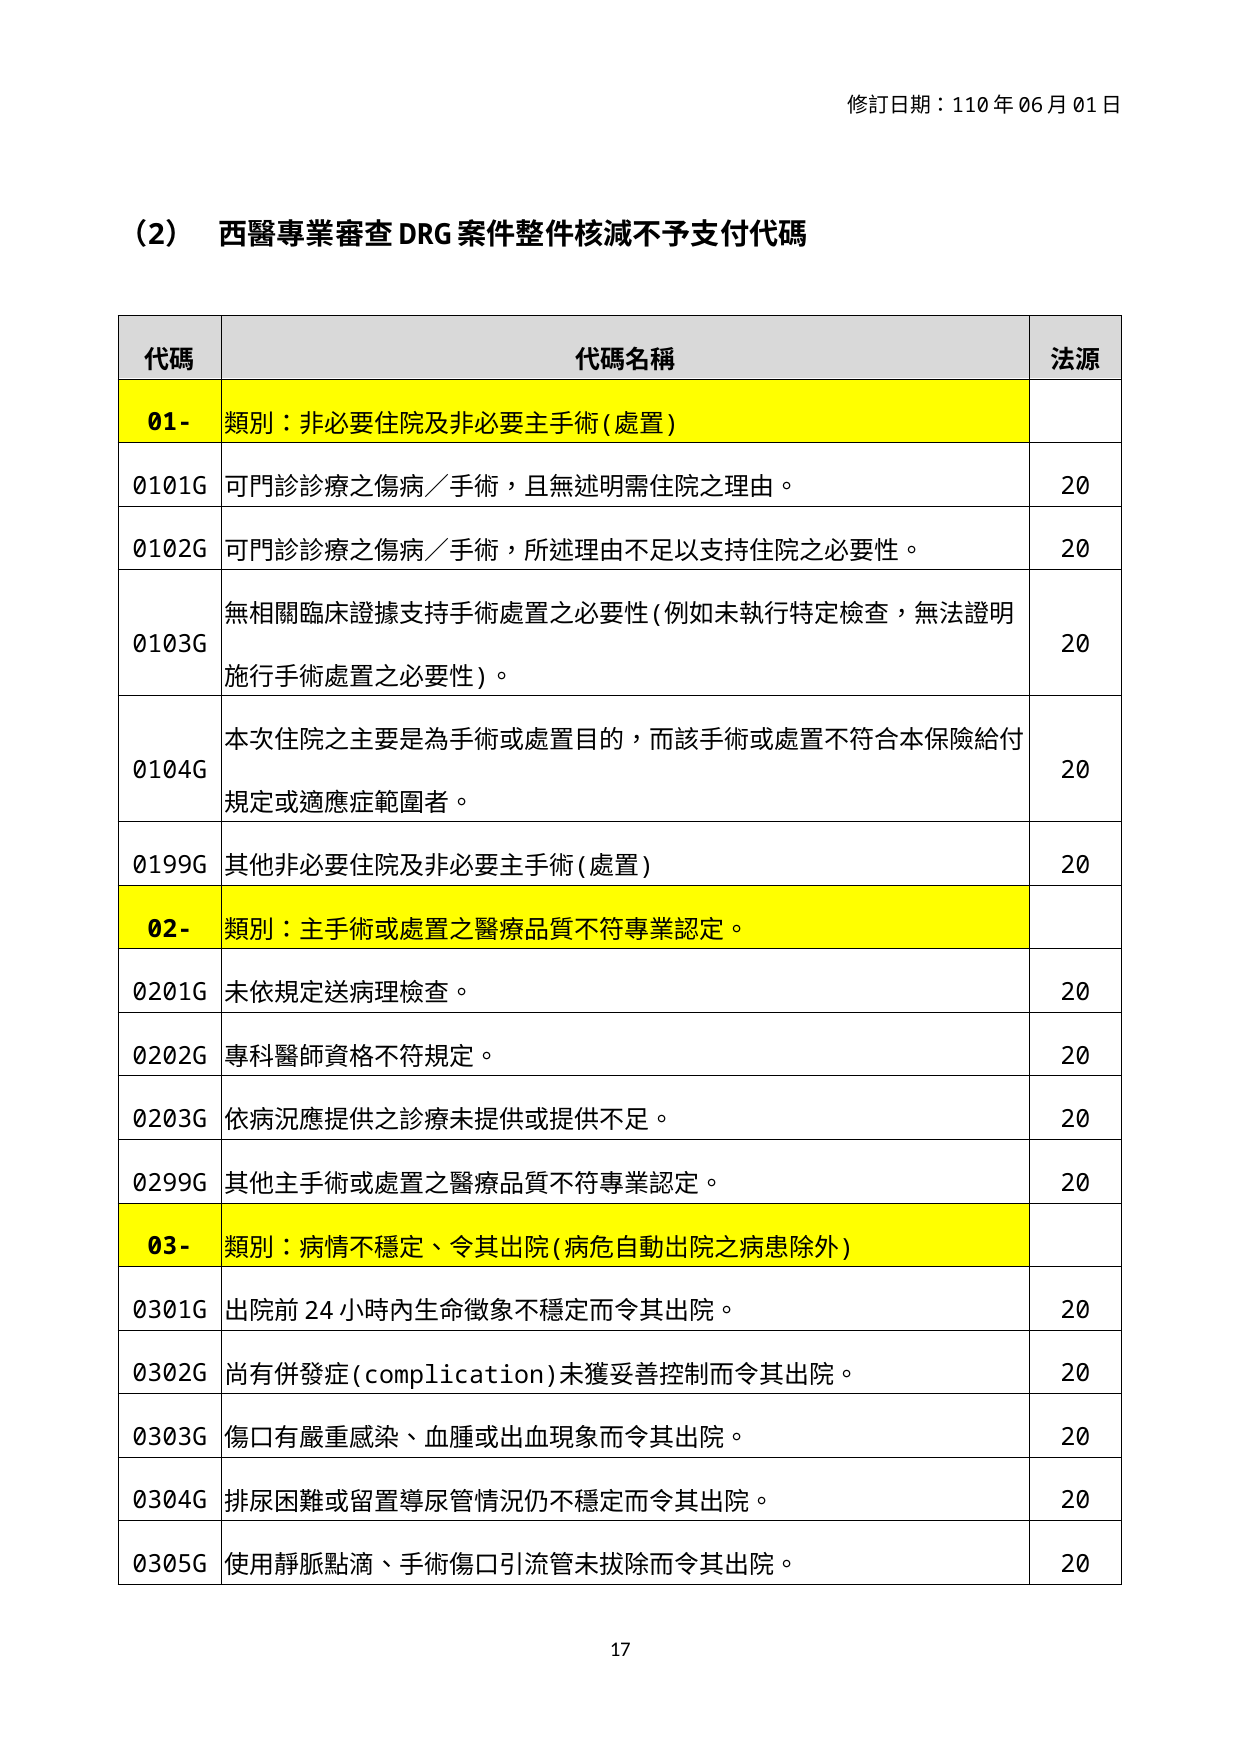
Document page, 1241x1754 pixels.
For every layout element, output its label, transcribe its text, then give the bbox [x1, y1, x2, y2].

table_cell 0103G [119, 570, 221, 695]
table_cell 專科醫師資格不符規定。 [222, 1013, 1029, 1075]
table_cell 0101G [119, 443, 221, 506]
table_cell 0305G [119, 1521, 221, 1584]
table_cell 可門診診療之傷病／手術，所述理由不足以支持住院之必要性。 [222, 507, 1029, 569]
table_cell 20 [1030, 1013, 1121, 1075]
table_cell 20 [1030, 949, 1121, 1012]
table_cell 0302G [119, 1331, 221, 1393]
table_cell 0299G [119, 1140, 221, 1202]
table_header 代碼名稱 [222, 316, 1029, 378]
table_cell 20 [1030, 1076, 1121, 1139]
table_cell 類別：病情不穩定、令其岀院(病危自動岀院之病患除外) [222, 1204, 1029, 1266]
table_cell 0303G [119, 1394, 221, 1457]
table_cell [1030, 886, 1121, 948]
table_cell 其他主手術或處置之醫療品質不符專業認定。 [222, 1140, 1029, 1202]
table_cell 出院前24小時內生命徵象不穩定而令其出院。 [222, 1267, 1029, 1329]
table_cell 20 [1030, 822, 1121, 885]
table_cell 本次住院之主要是為手術或處置目的，而該手術或處置不符合本保險給付規定或適應症範圍者。 [222, 696, 1029, 821]
table_cell 0104G [119, 696, 221, 821]
table_cell 其他非必要住院及非必要主手術(處置) [222, 822, 1029, 885]
table_cell 傷口有嚴重感染、血腫或出血現象而令其出院。 [222, 1394, 1029, 1457]
table_cell 20 [1030, 1140, 1121, 1202]
table_cell 排尿困難或留置導尿管情況仍不穩定而令其出院。 [222, 1458, 1029, 1520]
table_cell 可門診診療之傷病／手術，且無述明需住院之理由。 [222, 443, 1029, 506]
table_cell 20 [1030, 507, 1121, 569]
table_cell 20 [1030, 570, 1121, 695]
table_cell 類別：非必要住院及非必要主手術(處置) [222, 380, 1029, 442]
table_cell [1030, 380, 1121, 442]
table_cell 0304G [119, 1458, 221, 1520]
subtitle 西醫專業審查DRG案件整件核減不予支付代碼 [118, 190, 1122, 252]
table_cell 0202G [119, 1013, 221, 1075]
table_cell 類別：主手術或處置之醫療品質不符專業認定。 [222, 886, 1029, 948]
table_cell 20 [1030, 1521, 1121, 1584]
table_cell 20 [1030, 443, 1121, 506]
table_cell [1030, 1204, 1121, 1266]
table_cell 20 [1030, 1331, 1121, 1393]
table_cell 20 [1030, 1458, 1121, 1520]
table_cell 03- [119, 1204, 221, 1266]
table_cell 20 [1030, 1267, 1121, 1329]
table_cell 02- [119, 886, 221, 948]
table_cell 20 [1030, 696, 1121, 821]
table_cell 尚有併發症(complication)未獲妥善控制而令其出院。 [222, 1331, 1029, 1393]
table_cell 無相關臨床證據支持手術處置之必要性(例如未執行特定檢查，無法證明施行手術處置之必要性)。 [222, 570, 1029, 695]
table_header 法源 [1030, 316, 1121, 378]
table_cell 01- [119, 380, 221, 442]
table_header 代碼 [119, 316, 221, 378]
table_cell 0102G [119, 507, 221, 569]
table_cell 未依規定送病理檢查。 [222, 949, 1029, 1012]
table_cell 依病況應提供之診療未提供或提供不足。 [222, 1076, 1029, 1139]
table_cell 0199G [119, 822, 221, 885]
table_cell 使用靜脈點滴、手術傷口引流管未拔除而令其出院。 [222, 1521, 1029, 1584]
table_cell 0201G [119, 949, 221, 1012]
table_cell 0203G [119, 1076, 221, 1139]
table_cell 0301G [119, 1267, 221, 1329]
table_cell 20 [1030, 1394, 1121, 1457]
